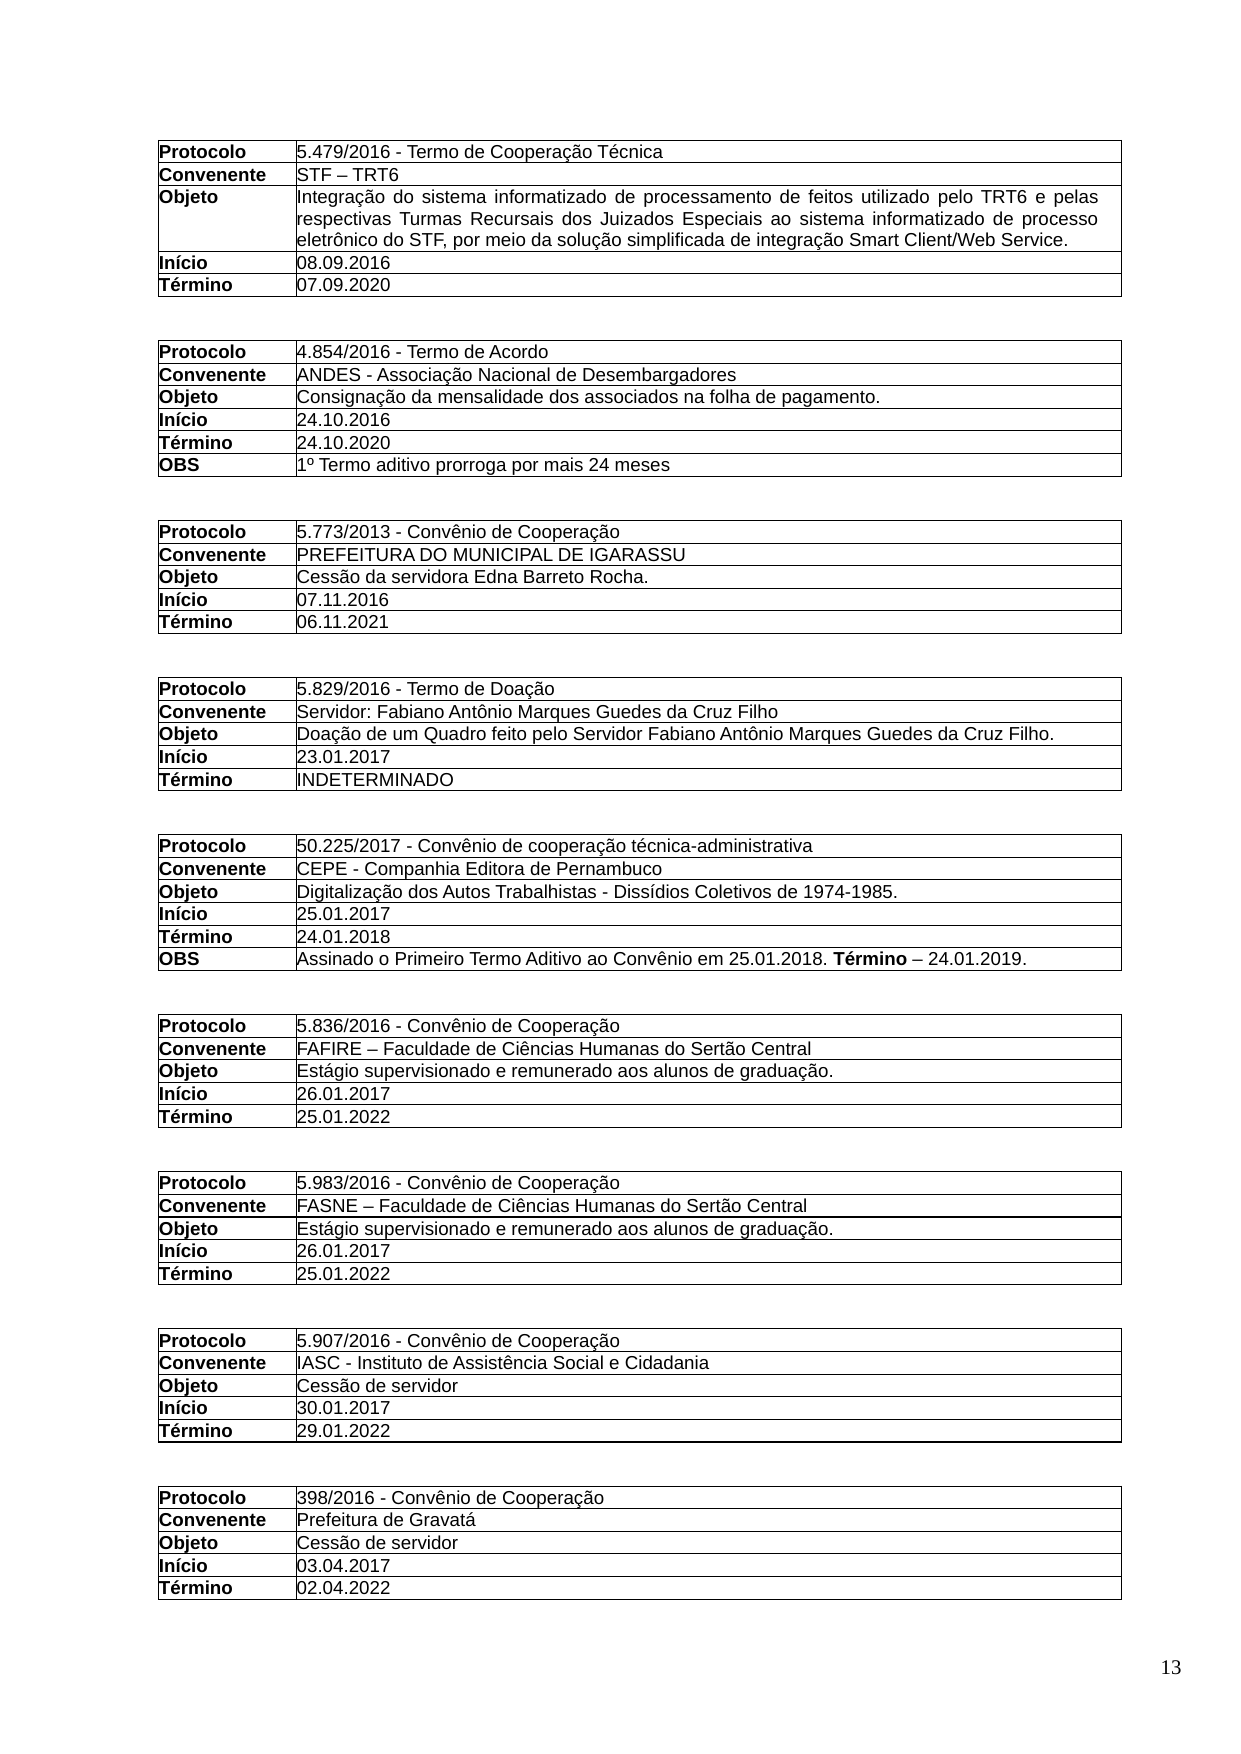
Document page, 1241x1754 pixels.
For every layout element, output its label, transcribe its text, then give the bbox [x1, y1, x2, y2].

table_cell 26.01.2017 [297, 1083, 1121, 1104]
table_cell Término [159, 1420, 296, 1441]
table_header 5.836/2016 - Convênio de Cooperação [297, 1015, 1121, 1037]
table_cell Objeto [159, 1218, 296, 1239]
table_cell PREFEITURA DO MUNICIPAL DE IGARASSU [297, 544, 1121, 565]
table_header Protocolo [159, 1015, 296, 1037]
table_cell Estágio supervisionado e remunerado aos alunos de graduação. [297, 1060, 1121, 1082]
table_header Protocolo [159, 1172, 296, 1194]
table_cell Convenente [159, 858, 296, 879]
table_cell Término [159, 926, 296, 947]
table_cell Objeto [159, 186, 296, 251]
table_cell 25.01.2022 [297, 1263, 1121, 1284]
table_cell Digitalização dos Autos Trabalhistas - Dissídios Coletivos de 1974-1985. [297, 880, 1121, 902]
table_cell Convenente [159, 544, 296, 565]
table_cell Início [159, 1397, 296, 1419]
table_cell 30.01.2017 [297, 1397, 1121, 1419]
table_header 5.983/2016 - Convênio de Cooperação [297, 1172, 1121, 1194]
table_cell Término [159, 274, 296, 296]
table_cell Integração do sistema informatizado de processamento de feitos utilizado pelo TRT6 e pelas respectivas Turmas Recursais dos Juizados Especiais ao sistema informatizado de processo eletrônico do STF, por meio da solução simplificada de integração Smart Client/Web Service. [297, 186, 1121, 251]
table_header Protocolo [159, 835, 296, 857]
table_cell Início [159, 746, 296, 767]
table_cell 03.04.2017 [297, 1554, 1121, 1576]
table_cell Término [159, 1263, 296, 1284]
table_cell Assinado o Primeiro Termo Aditivo ao Convênio em 25.01.2018. Término – 24.01.2019. [297, 948, 1121, 970]
table_cell Cessão da servidora Edna Barreto Rocha. [297, 566, 1121, 588]
table_cell ANDES - Associação Nacional de Desembargadores [297, 364, 1121, 385]
table_cell 07.09.2020 [297, 274, 1121, 296]
table_cell Início [159, 589, 296, 610]
table_cell Início [159, 903, 296, 924]
table_cell 08.09.2016 [297, 252, 1121, 273]
table_cell Doação de um Quadro feito pelo Servidor Fabiano Antônio Marques Guedes da Cruz Filho. [297, 723, 1121, 745]
table_cell FASNE – Faculdade de Ciências Humanas do Sertão Central [297, 1195, 1121, 1216]
table_cell Convenente [159, 1509, 296, 1531]
table_cell Início [159, 1240, 296, 1262]
table_cell Servidor: Fabiano Antônio Marques Guedes da Cruz Filho [297, 701, 1121, 722]
table_cell Término [159, 1105, 296, 1127]
table_cell Objeto [159, 1060, 296, 1082]
table_cell Convenente [159, 1195, 296, 1216]
table_header Protocolo [159, 678, 296, 699]
table_cell Cessão de servidor [297, 1375, 1121, 1396]
table_cell Início [159, 1554, 296, 1576]
table_header 398/2016 - Convênio de Cooperação [297, 1487, 1121, 1508]
table_cell 25.01.2022 [297, 1105, 1121, 1127]
table_cell Cessão de servidor [297, 1532, 1121, 1553]
table_cell Término [159, 431, 296, 453]
table_header 50.225/2017 - Convênio de cooperação técnica-administrativa [297, 835, 1121, 857]
table_cell Objeto [159, 1532, 296, 1553]
table_cell Convenente [159, 364, 296, 385]
table_cell 23.01.2017 [297, 746, 1121, 767]
table_cell Término [159, 611, 296, 633]
table_cell Convenente [159, 163, 296, 185]
table_cell Convenente [159, 1352, 296, 1373]
table_header 4.854/2016 - Termo de Acordo [297, 341, 1121, 363]
table_cell 06.11.2021 [297, 611, 1121, 633]
table_header Protocolo [159, 1487, 296, 1508]
table_header 5.829/2016 - Termo de Doação [297, 678, 1121, 699]
table_header 5.479/2016 - Termo de Cooperação Técnica [297, 141, 1121, 162]
table_cell 24.01.2018 [297, 926, 1121, 947]
table_cell 1º Termo aditivo prorroga por mais 24 meses [297, 454, 1121, 476]
table_cell Objeto [159, 566, 296, 588]
table_cell OBS [159, 948, 296, 970]
table_cell Prefeitura de Gravatá [297, 1509, 1121, 1531]
table_header Protocolo [159, 141, 296, 162]
table_cell Convenente [159, 701, 296, 722]
table_cell Objeto [159, 1375, 296, 1396]
table_cell 25.01.2017 [297, 903, 1121, 924]
table_header 5.773/2013 - Convênio de Cooperação [297, 521, 1121, 542]
table_cell 24.10.2020 [297, 431, 1121, 453]
table_cell INDETERMINADO [297, 769, 1121, 790]
table_cell 26.01.2017 [297, 1240, 1121, 1262]
table_cell Objeto [159, 386, 296, 408]
table_cell Término [159, 769, 296, 790]
table_cell Início [159, 409, 296, 430]
table_cell STF – TRT6 [297, 163, 1121, 185]
table_cell FAFIRE – Faculdade de Ciências Humanas do Sertão Central [297, 1038, 1121, 1059]
table_header Protocolo [159, 521, 296, 542]
table_cell Consignação da mensalidade dos associados na folha de pagamento. [297, 386, 1121, 408]
table_cell Início [159, 252, 296, 273]
table_cell 07.11.2016 [297, 589, 1121, 610]
table_cell Objeto [159, 880, 296, 902]
table_header Protocolo [159, 341, 296, 363]
table_cell Início [159, 1083, 296, 1104]
table_cell 02.04.2022 [297, 1577, 1121, 1598]
table_cell CEPE - Companhia Editora de Pernambuco [297, 858, 1121, 879]
table_cell IASC - Instituto de Assistência Social e Cidadania [297, 1352, 1121, 1373]
table_cell OBS [159, 454, 296, 476]
table_cell 29.01.2022 [297, 1420, 1121, 1441]
table_cell Término [159, 1577, 296, 1598]
table_cell Estágio supervisionado e remunerado aos alunos de graduação. [297, 1218, 1121, 1239]
table_header Protocolo [159, 1329, 296, 1351]
table_cell Convenente [159, 1038, 296, 1059]
table_cell Objeto [159, 723, 296, 745]
table_cell 24.10.2016 [297, 409, 1121, 430]
table_header 5.907/2016 - Convênio de Cooperação [297, 1329, 1121, 1351]
